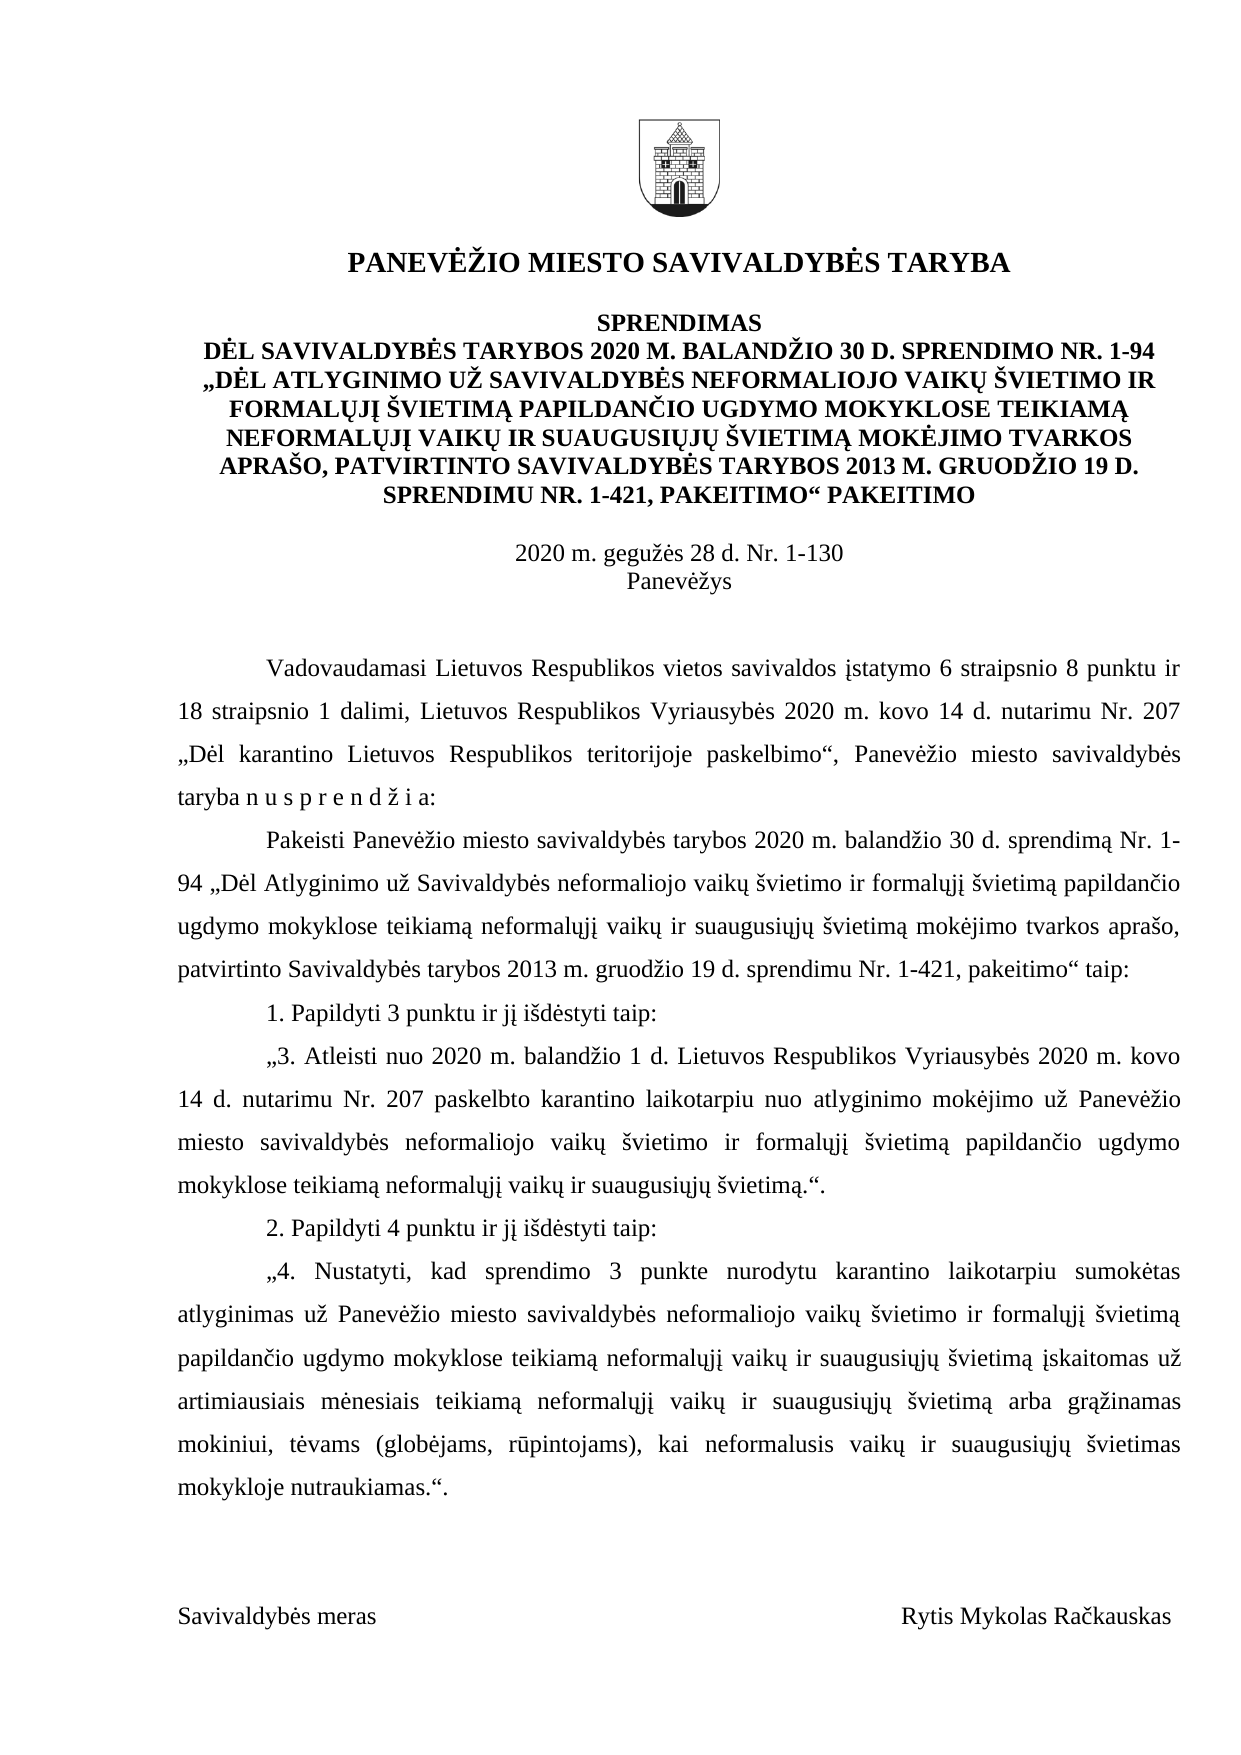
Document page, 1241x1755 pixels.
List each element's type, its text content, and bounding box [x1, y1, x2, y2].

text PANEVĖŽIO MIESTO SAVIVALDYBĖS TARYBA [177, 245, 1181, 279]
text 2020 m. gegužės 28 d. Nr. 1-130 [177, 538, 1181, 566]
text Panevėžys [177, 566, 1181, 595]
text Pakeisti Panevėžio miesto savivaldybės tarybos 2020 m. balandžio 30 d. sprendimą Nr. 1-94 „Dėl Atlyginimo už Savivaldybės neformaliojo vaikų švietimo ir formalųjį švietimą papildančio ugdymo mokyklose teikiamą neformalųjį vaikų ir suaugusiųjų švietimą mokėjimo tvarkos aprašo, patvirtinto Savivaldybės tarybos 2013 m. gruodžio 19 d. sprendimu Nr. 1-421, pakeitimo“ taip: [177, 825, 1181, 983]
text SPRENDIMAS [177, 308, 1181, 336]
text 2. Papildyti 4 punktu ir jį išdėstyti taip: [177, 1213, 1181, 1242]
text Vadovaudamasi Lietuvos Respublikos vietos savivaldos įstatymo 6 straipsnio 8 punktu ir 18 straipsnio 1 dalimi, Lietuvos Respublikos Vyriausybės 2020 m. kovo 14 d. nutarimu Nr. 207 „Dėl karantino Lietuvos Respublikos teritorijoje paskelbimo“, Panevėžio miesto savivaldybės taryba n u s p r e n d ž i a: [177, 653, 1181, 811]
text DĖL SAVIVALDYBĖS TARYBOS 2020 M. BALANDŽIO 30 D. SPRENDIMO NR. 1-94 „DĖL ATLYGINIMO UŽ SAVIVALDYBĖS NEFORMALIOJO VAIKŲ ŠVIETIMO IR FORMALŲJĮ ŠVIETIMĄ PAPILDANČIO UGDYMO MOKYKLOSE TEIKIAMĄ NEFORMALŲJĮ VAIKŲ IR SUAUGUSIŲJŲ ŠVIETIMĄ MOKĖJIMO TVARKOS APRAŠO, PATVIRTINTO SAVIVALDYBĖS TARYBOS 2013 M. GRUODŽIO 19 D. SPRENDIMU NR. 1-421, PAKEITIMO“ PAKEITIMO [177, 336, 1181, 509]
text 1. Papildyti 3 punktu ir jį išdėstyti taip: [177, 998, 1181, 1026]
text Savivaldybės meras Rytis Mykolas Račkauskas [177, 1601, 1181, 1630]
text „3. Atleisti nuo 2020 m. balandžio 1 d. Lietuvos Respublikos Vyriausybės 2020 m. kovo 14 d. nutarimu Nr. 207 paskelbto karantino laikotarpiu nuo atlyginimo mokėjimo už Panevėžio miesto savivaldybės neformaliojo vaikų švietimo ir formalųjį švietimą papildančio ugdymo mokyklose teikiamą neformalųjį vaikų ir suaugusiųjų švietimą.“. [177, 1041, 1181, 1199]
text „4. Nustatyti, kad sprendimo 3 punkte nurodytu karantino laikotarpiu sumokėtas atlyginimas už Panevėžio miesto savivaldybės neformaliojo vaikų švietimo ir formalųjį švietimą papildančio ugdymo mokyklose teikiamą neformalųjį vaikų ir suaugusiųjų švietimą įskaitomas už artimiausiais mėnesiais teikiamą neformalųjį vaikų ir suaugusiųjų švietimą arba grąžinamas mokiniui, tėvams (globėjams, rūpintojams), kai neformalusis vaikų ir suaugusiųjų švietimas mokykloje nutraukiamas.“. [177, 1256, 1181, 1501]
